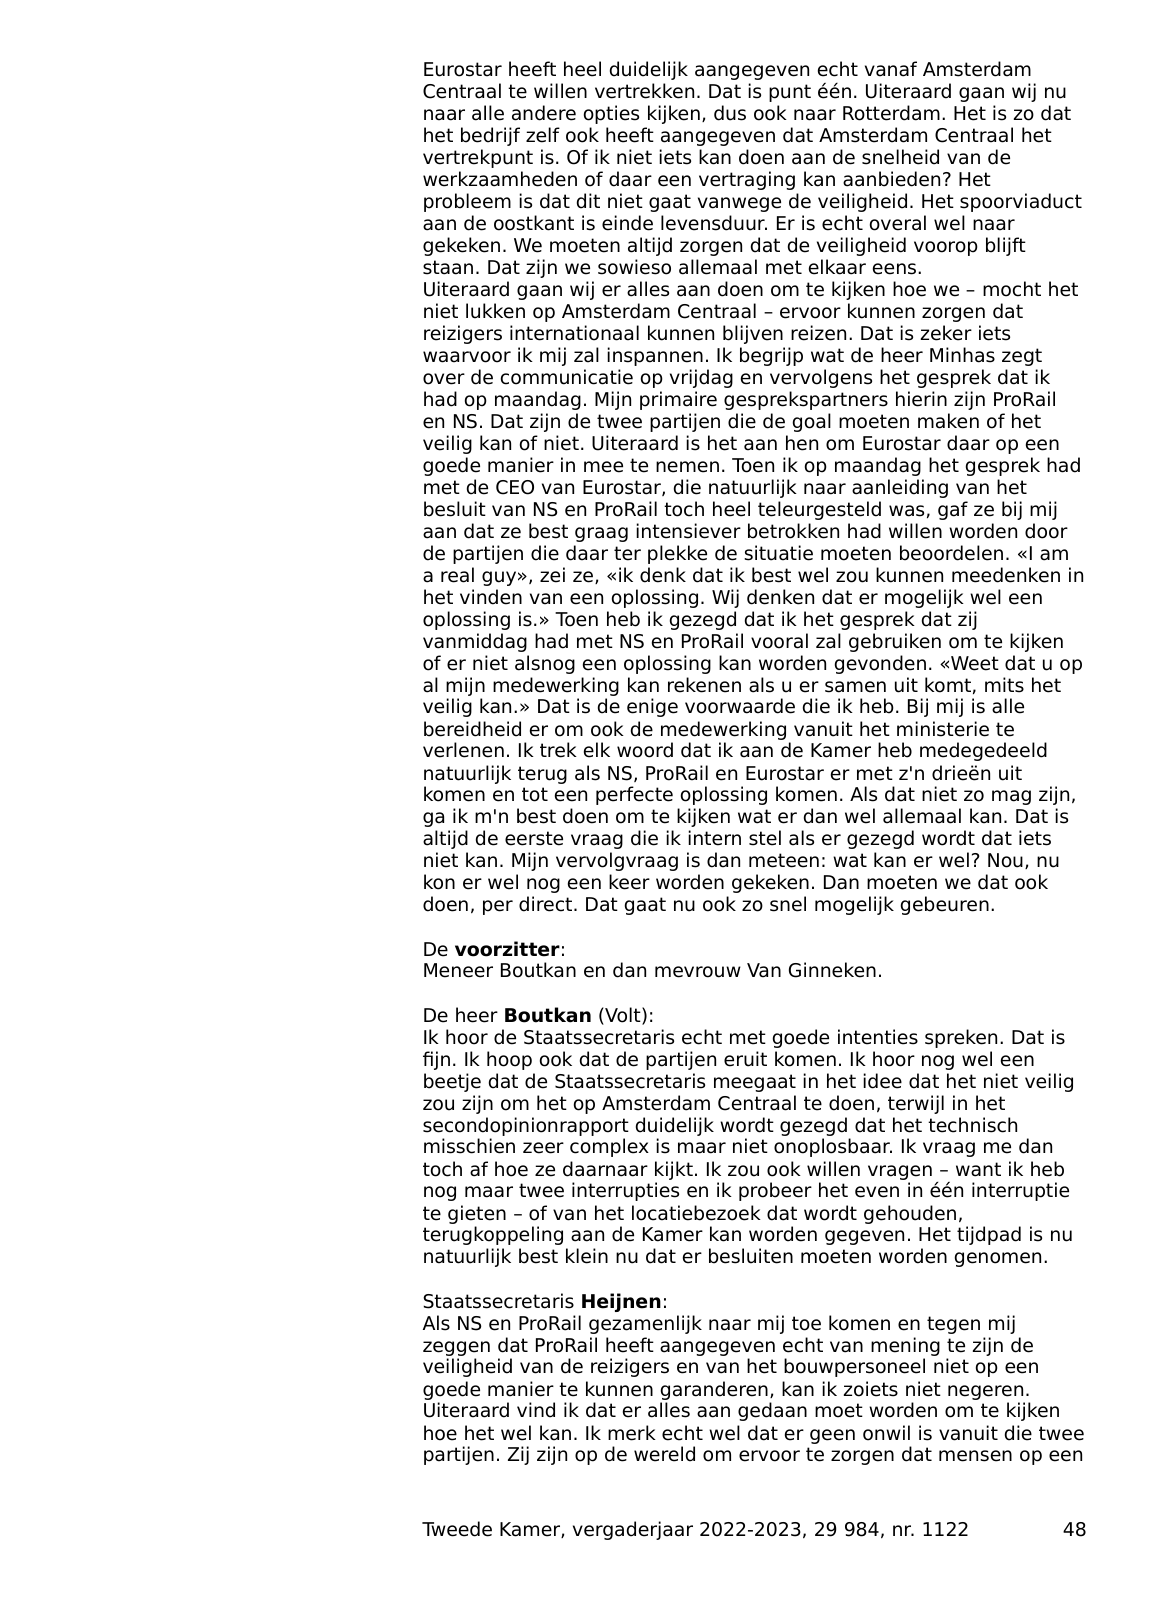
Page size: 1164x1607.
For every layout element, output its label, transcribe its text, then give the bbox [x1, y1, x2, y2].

text Eurostar heeft heel duidelijk aangegeven echt vanaf Amsterdam Centraal te willen vertrekken. Dat is punt één. Uiteraard gaan wij nu naar alle andere opties kijken, dus ook naar Rotterdam. Het is zo dat het bedrijf zelf ook heeft aangegeven dat Amsterdam Centraal het vertrekpunt is. Of ik niet iets kan doen aan de snelheid van de werkzaamheden of daar een vertraging kan aanbieden? Het probleem is dat dit niet gaat vanwege de veiligheid. Het spoorviaduct aan de oostkant is einde levensduur. Er is echt overal wel naar gekeken. We moeten altijd zorgen dat de veiligheid voorop blijft staan. Dat zijn we sowieso allemaal met elkaar eens. [422, 59, 1087, 279]
text De heer Boutkan (Volt): [422, 1004, 1087, 1027]
text Ik hoor de Staatssecretaris echt met goede intenties spreken. Dat is fijn. Ik hoop ook dat de partijen eruit komen. Ik hoor nog wel een beetje dat de Staatssecretaris meegaat in het idee dat het niet veilig zou zijn om het op Amsterdam Centraal te doen, terwijl in het secondopinionrapport duidelijk wordt gezegd dat het technisch misschien zeer complex is maar niet onoplosbaar. Ik vraag me dan toch af hoe ze daarnaar kijkt. Ik zou ook willen vragen – want ik heb nog maar twee interrupties en ik probeer het even in één interruptie te gieten – of van het locatiebezoek dat wordt gehouden, terugkoppeling aan de Kamer kan worden gegeven. Het tijdpad is nu natuurlijk best klein nu dat er besluiten moeten worden genomen. [422, 1027, 1087, 1268]
text De voorzitter: [422, 938, 1087, 960]
text Als NS en ProRail gezamenlijk naar mij toe komen en tegen mij zeggen dat ProRail heeft aangegeven echt van mening te zijn de veiligheid van de reizigers en van het bouwpersoneel niet op een goede manier te kunnen garanderen, kan ik zoiets niet negeren. Uiteraard vind ik dat er alles aan gedaan moet worden om te kijken hoe het wel kan. Ik merk echt wel dat er geen onwil is vanuit die twee partijen. Zij zijn op de wereld om ervoor te zorgen dat mensen op een [422, 1312, 1087, 1466]
text Staatssecretaris Heijnen: [422, 1291, 1087, 1312]
text Meneer Boutkan en dan mevrouw Van Ginneken. [422, 960, 1087, 982]
text Uiteraard gaan wij er alles aan doen om te kijken hoe we – mocht het niet lukken op Amsterdam Centraal – ervoor kunnen zorgen dat reizigers internationaal kunnen blijven reizen. Dat is zeker iets waarvoor ik mij zal inspannen. Ik begrijp wat de heer Minhas zegt over de communicatie op vrijdag en vervolgens het gesprek dat ik had op maandag. Mijn primaire gesprekspartners hierin zijn ProRail en NS. Dat zijn de twee partijen die de goal moeten maken of het veilig kan of niet. Uiteraard is het aan hen om Eurostar daar op een goede manier in mee te nemen. Toen ik op maandag het gesprek had met de CEO van Eurostar, die natuurlijk naar aanleiding van het besluit van NS en ProRail toch heel teleurgesteld was, gaf ze bij mij aan dat ze best graag intensiever betrokken had willen worden door de partijen die daar ter plekke de situatie moeten beoordelen. «I am a real guy», zei ze, «ik denk dat ik best wel zou kunnen meedenken in het vinden van een oplossing. Wij denken dat er mogelijk wel een oplossing is.» Toen heb ik gezegd dat ik het gesprek dat zij vanmiddag had met NS en ProRail vooral zal gebruiken om te kijken of er niet alsnog een oplossing kan worden gevonden. «Weet dat u op al mijn medewerking kan rekenen als u er samen uit komt, mits het veilig kan.» Dat is de enige voorwaarde die ik heb. Bij mij is alle bereidheid er om ook de medewerking vanuit het ministerie te verlenen. Ik trek elk woord dat ik aan de Kamer heb medegedeeld natuurlijk terug als NS, ProRail en Eurostar er met z'n drieën uit komen en tot een perfecte oplossing komen. Als dat niet zo mag zijn, ga ik m'n best doen om te kijken wat er dan wel allemaal kan. Dat is altijd de eerste vraag die ik intern stel als er gezegd wordt dat iets niet kan. Mijn vervolgvraag is dan meteen: wat kan er wel? Nou, nu kon er wel nog een keer worden gekeken. Dan moeten we dat ook doen, per direct. Dat gaat nu ook zo snel mogelijk gebeuren. [422, 279, 1087, 916]
